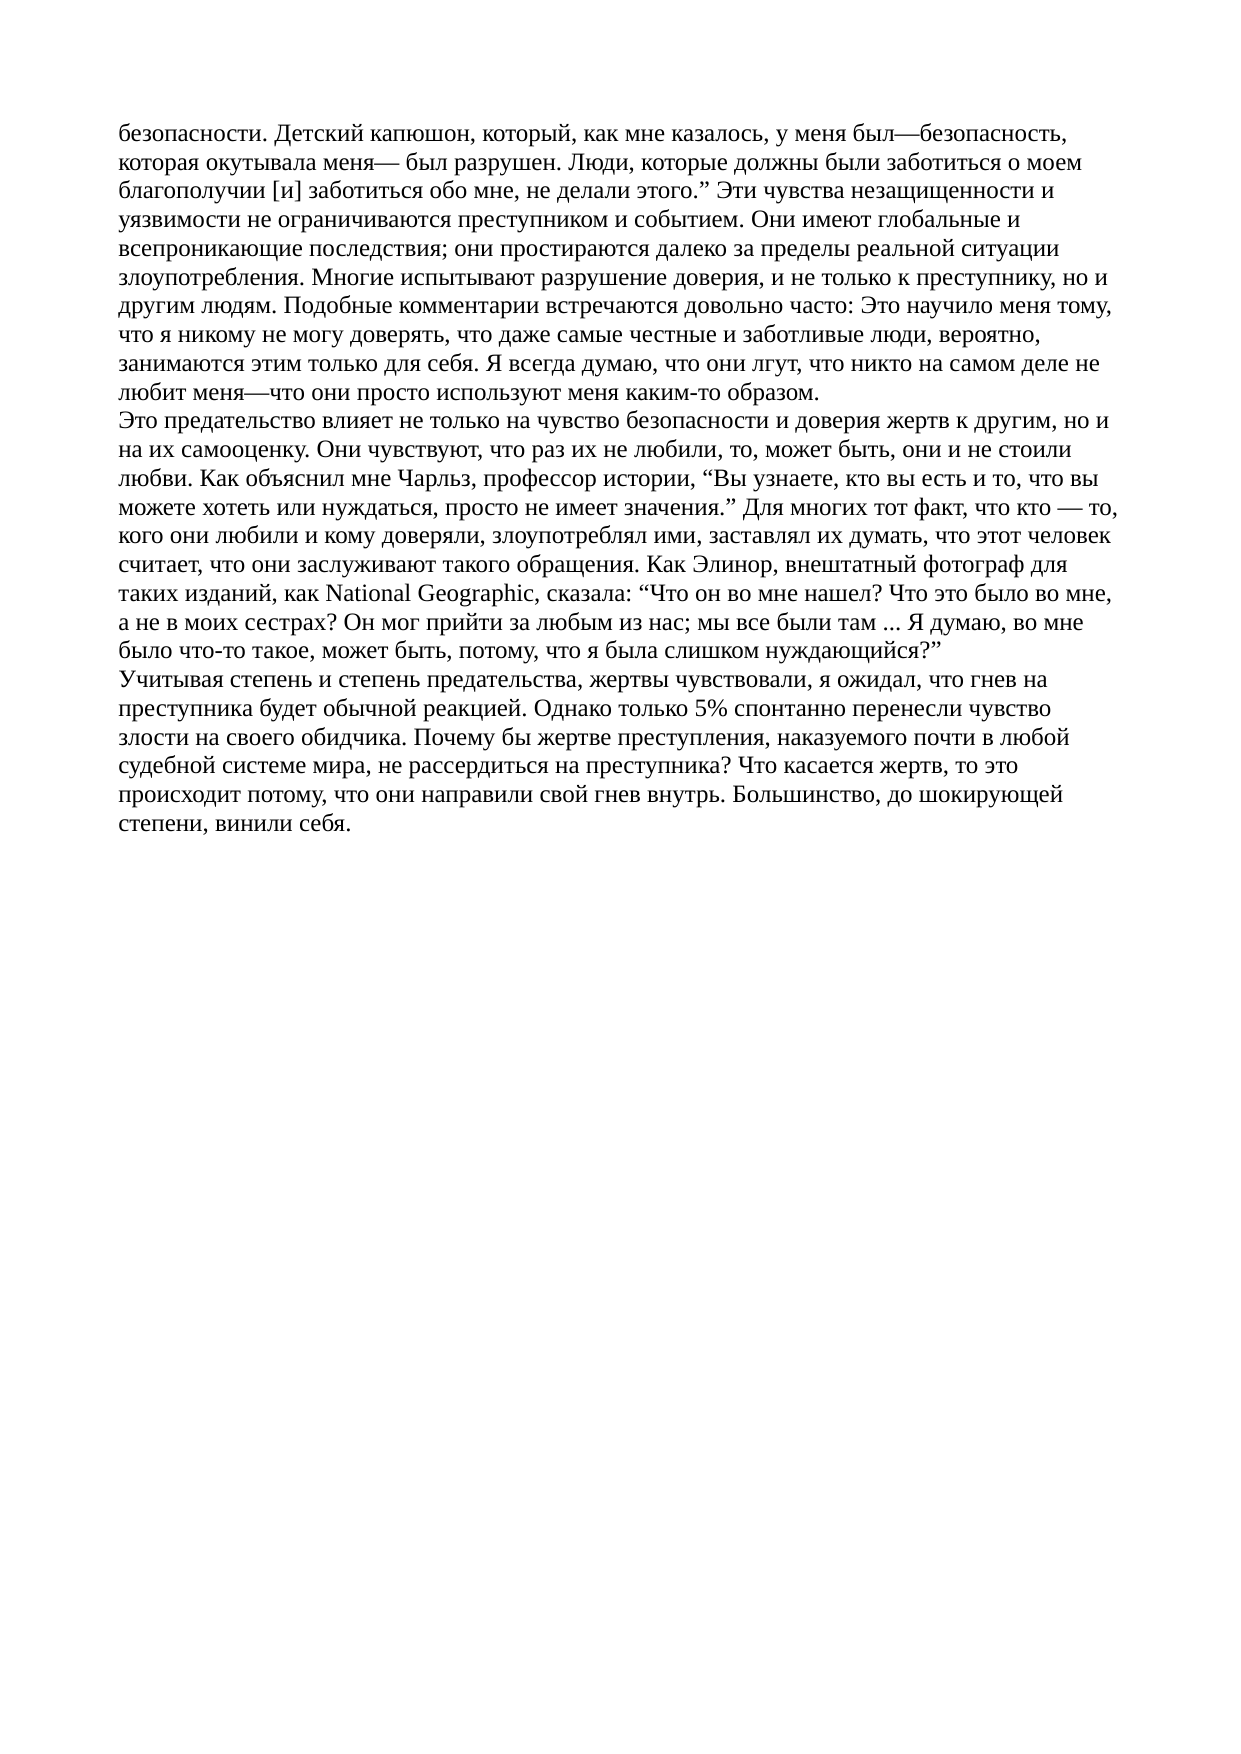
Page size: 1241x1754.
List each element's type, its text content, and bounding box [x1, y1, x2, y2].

text безопасности. Детский капюшон, который, как мне казалось, у меня был—безопасность, которая окутывала меня— был разрушен. Люди, которые должны были заботиться о моем благополучии [и] заботиться обо мне, не делали этого.” Эти чувства незащищенности и уязвимости не ограничиваются преступником и событием. Они имеют глобальные и всепроникающие последствия; они простираются далеко за пределы реальной ситуации злоупотребления. Многие испытывают разрушение доверия, и не только к преступнику, но и другим людям. Подобные комментарии встречаются довольно часто: Это научило меня тому, что я никому не могу доверять, что даже самые честные и заботливые люди, вероятно, занимаются этим только для себя. Я всегда думаю, что они лгут, что никто на самом деле не любит меня—что они просто используют меня каким-то образом. [118, 118, 1122, 406]
text Это предательство влияет не только на чувство безопасности и доверия жертв к другим, но и на их самооценку. Они чувствуют, что раз их не любили, то, может быть, они и не стоили любви. Как объяснил мне Чарльз, профессор истории, “Вы узнаете, кто вы есть и то, что вы можете хотеть или нуждаться, просто не имеет значения.” Для многих тот факт, что кто — то, кого они любили и кому доверяли, злоупотреблял ими, заставлял их думать, что этот человек считает, что они заслуживают такого обращения. Как Элинор, внештатный фотограф для таких изданий, как National Geographic, сказала: “Что он во мне нашел? Что это было во мне, а не в моих сестрах? Он мог прийти за любым из нас; мы все были там ... Я думаю, во мне было что-то такое, может быть, потому, что я была слишком нуждающийся?” [118, 406, 1122, 664]
text Учитывая степень и степень предательства, жертвы чувствовали, я ожидал, что гнев на преступника будет обычной реакцией. Однако только 5% спонтанно перенесли чувство злости на своего обидчика. Почему бы жертве преступления, наказуемого почти в любой судебной системе мира, не рассердиться на преступника? Что касается жертв, то это происходит потому, что они направили свой гнев внутрь. Большинство, до шокирующей степени, винили себя. [118, 664, 1122, 837]
